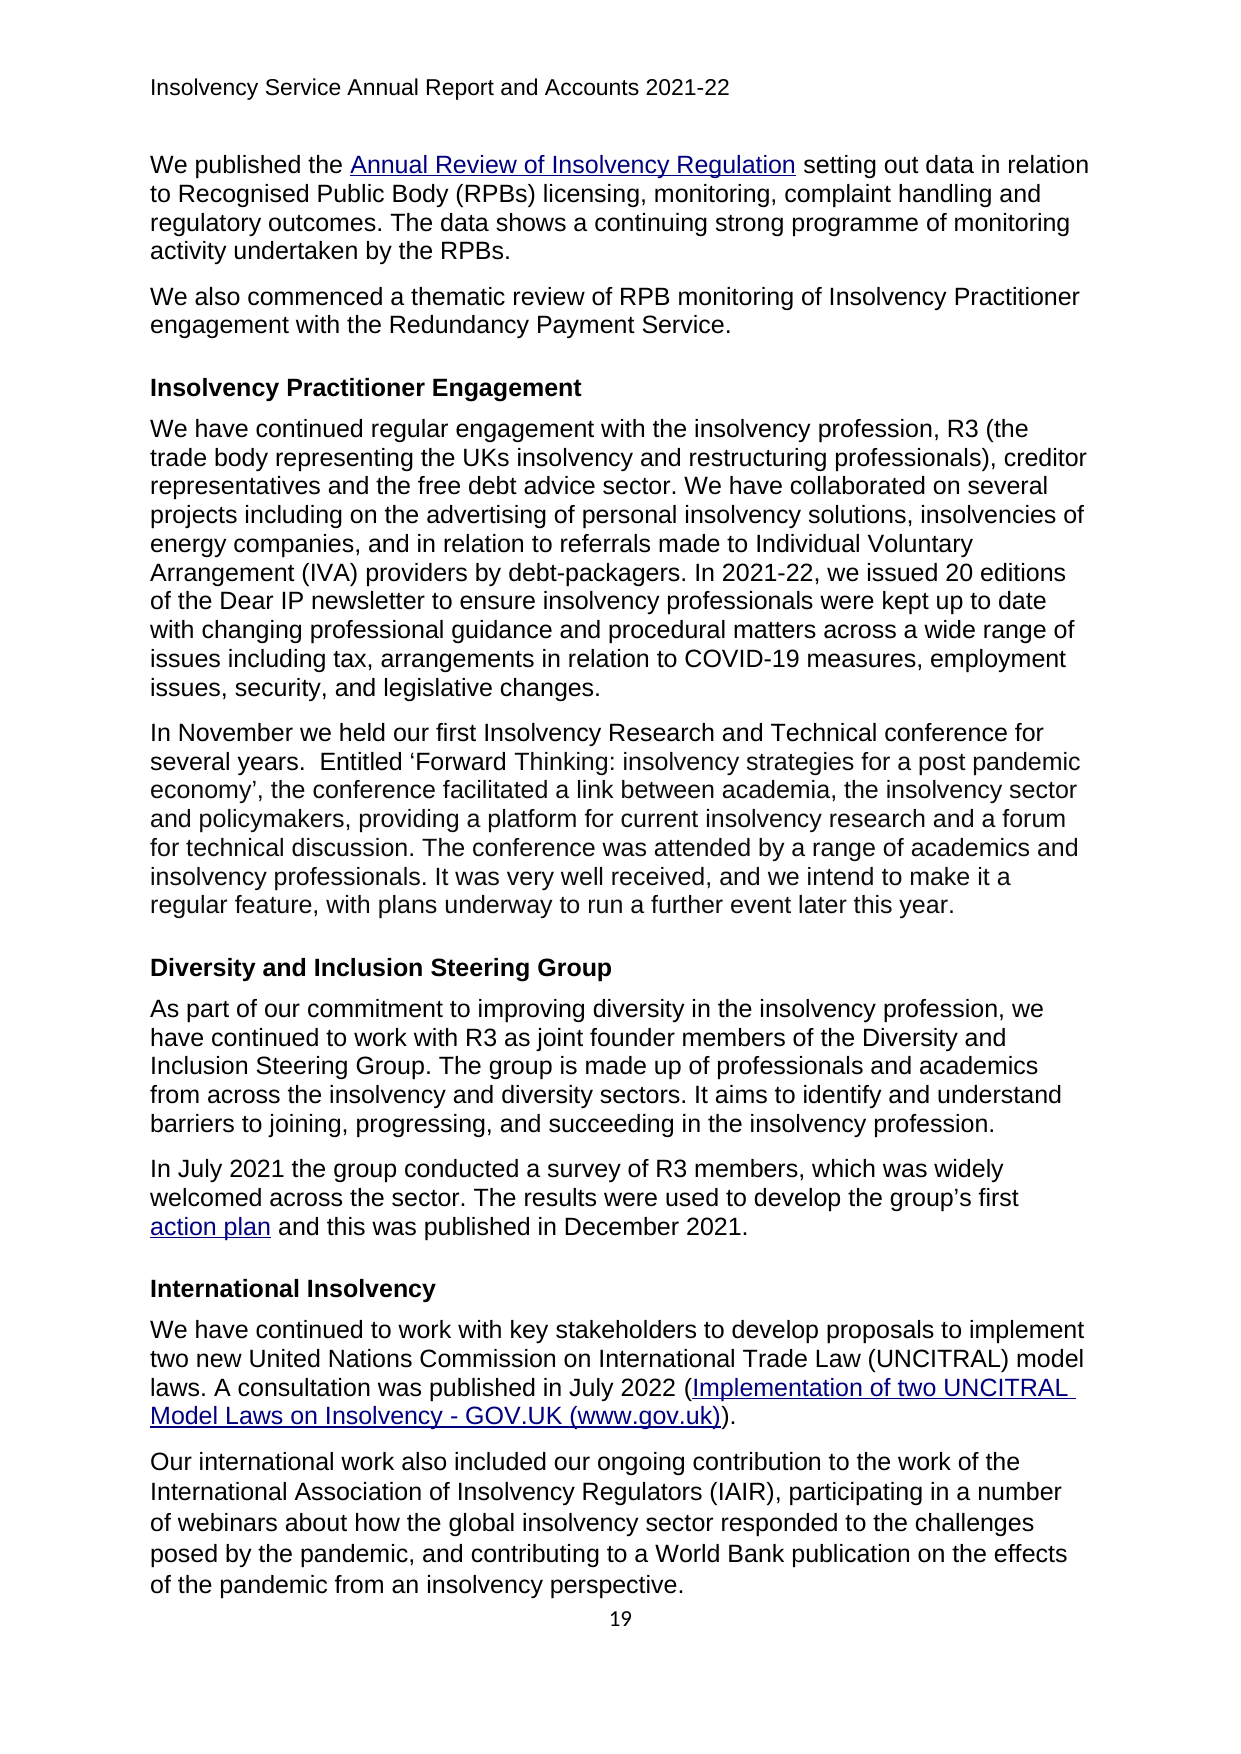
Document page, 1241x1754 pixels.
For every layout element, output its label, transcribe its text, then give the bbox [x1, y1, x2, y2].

text We have continued regular engagement with the insolvency profession, R3 (the trade body representing the UKs insolvency and restructuring professionals), creditor representatives and the free debt advice sector. We have collaborated on several projects including on the advertising of personal insolvency solutions, insolvencies of energy companies, and in relation to referrals made to Individual Voluntary Arrangement (IVA) providers by debt-packagers. In 2021-22, we issued 20 editions of the Dear IP newsletter to ensure insolvency professionals were kept up to date with changing professional guidance and procedural matters across a wide range of issues including tax, arrangements in relation to COVID-19 measures, employment issues, security, and legislative changes. [150, 414, 1090, 701]
subtitle Diversity and Inclusion Steering Group [150, 952, 1090, 981]
text In November we held our first Insolvency Research and Technical conference for several years. Entitled ‘Forward Thinking: insolvency strategies for a post pandemic economy’, the conference facilitated a link between academia, the insolvency sector and policymakers, providing a platform for current insolvency research and a forum for technical discussion. The conference was attended by a range of academics and insolvency professionals. It was very well received, and we intend to make it a regular feature, with plans underway to run a further event later this year. [150, 718, 1090, 919]
text We published the Annual Review of Insolvency Regulation setting out data in relation to Recognised Public Body (RPBs) licensing, monitoring, complaint handling and regulatory outcomes. The data shows a continuing strong programme of monitoring activity undertaken by the RPBs. [150, 150, 1090, 265]
subtitle International Insolvency [150, 1274, 1090, 1302]
text In July 2021 the group conducted a survey of R3 members, which was widely welcomed across the sector. The results were used to develop the group’s first action plan and this was published in December 2021. [150, 1154, 1090, 1240]
text Our international work also included our ongoing contribution to the work of the International Association of Insolvency Regulators (IAIR), participating in a number of webinars about how the global insolvency sector responded to the challenges posed by the pandemic, and contributing to a World Bank publication on the effects of the pandemic from an insolvency perspective. [150, 1447, 1090, 1598]
text We also commenced a thematic review of RPB monitoring of Insolvency Practitioner engagement with the Redundancy Payment Service. [150, 282, 1090, 339]
subtitle Insolvency Practitioner Engagement [150, 372, 1090, 401]
text We have continued to work with key stakeholders to develop proposals to implement two new United Nations Commission on International Trade Law (UNCITRAL) model laws. A consultation was published in July 2022 (Implementation of two UNCITRAL Model Laws on Insolvency - GOV.UK (www.gov.uk)). [150, 1315, 1090, 1430]
text As part of our commitment to improving diversity in the insolvency profession, we have continued to work with R3 as joint founder members of the Diversity and Inclusion Steering Group. The group is made up of professionals and academics from across the insolvency and diversity sectors. It aims to identify and understand barriers to joining, progressing, and succeeding in the insolvency profession. [150, 994, 1090, 1137]
